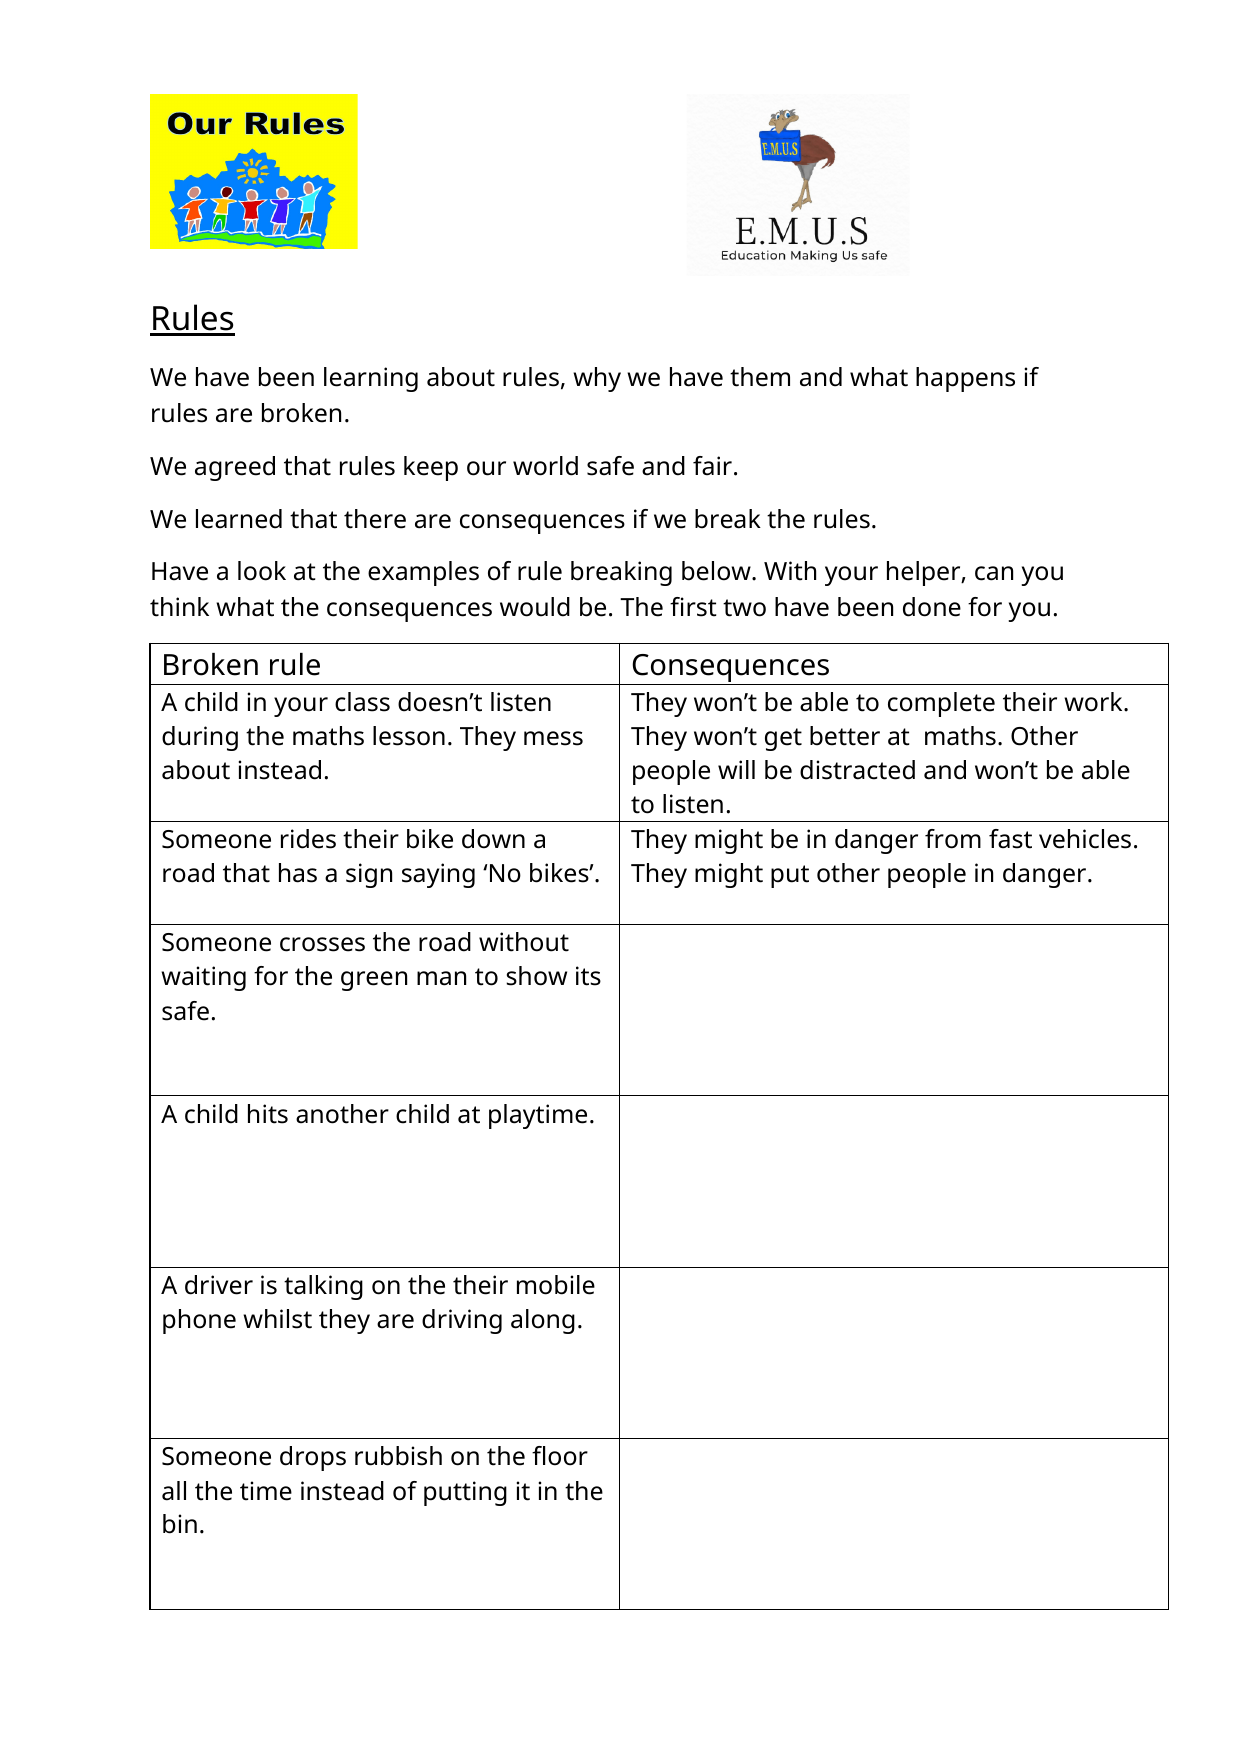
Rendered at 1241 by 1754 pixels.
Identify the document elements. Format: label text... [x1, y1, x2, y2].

text We learned that there are consequences if we break the rules. [150, 501, 1090, 535]
table_cell Someone drops rubbish on the floor all the time instead of putting it in the bin. [151, 1439, 619, 1609]
table_cell [620, 925, 1168, 1095]
table_cell A driver is talking on the their mobile phone whilst they are driving along. [151, 1268, 619, 1438]
table_cell [620, 1439, 1168, 1609]
table_cell [620, 1268, 1168, 1438]
table_cell [620, 1096, 1168, 1267]
table_cell A child hits another child at playtime. [151, 1096, 619, 1267]
text Rules [150, 295, 1090, 340]
text We have been learning about rules, why we have them and what happens if rules are broken. [150, 360, 1090, 430]
table_header Broken rule [151, 644, 619, 683]
table_cell Someone rides their bike down a road that has a sign saying ‘No bikes’. [151, 822, 619, 924]
table_header Consequences [620, 644, 1168, 683]
table_cell They won’t be able to complete their work. They won’t get better at maths. Other people will be distracted and won’t be able to listen. [620, 685, 1168, 821]
text Have a look at the examples of rule breaking below. With your helper, can you think what the consequences would be. The first two have been done for you. [150, 554, 1090, 624]
text We agreed that rules keep our world safe and fair. [150, 448, 1090, 483]
table_cell They might be in danger from fast vehicles. They might put other people in danger. [620, 822, 1168, 924]
table_cell A child in your class doesn’t listen during the maths lesson. They mess about instead. [151, 685, 619, 821]
table_cell Someone crosses the road without waiting for the green man to show its safe. [151, 925, 619, 1095]
